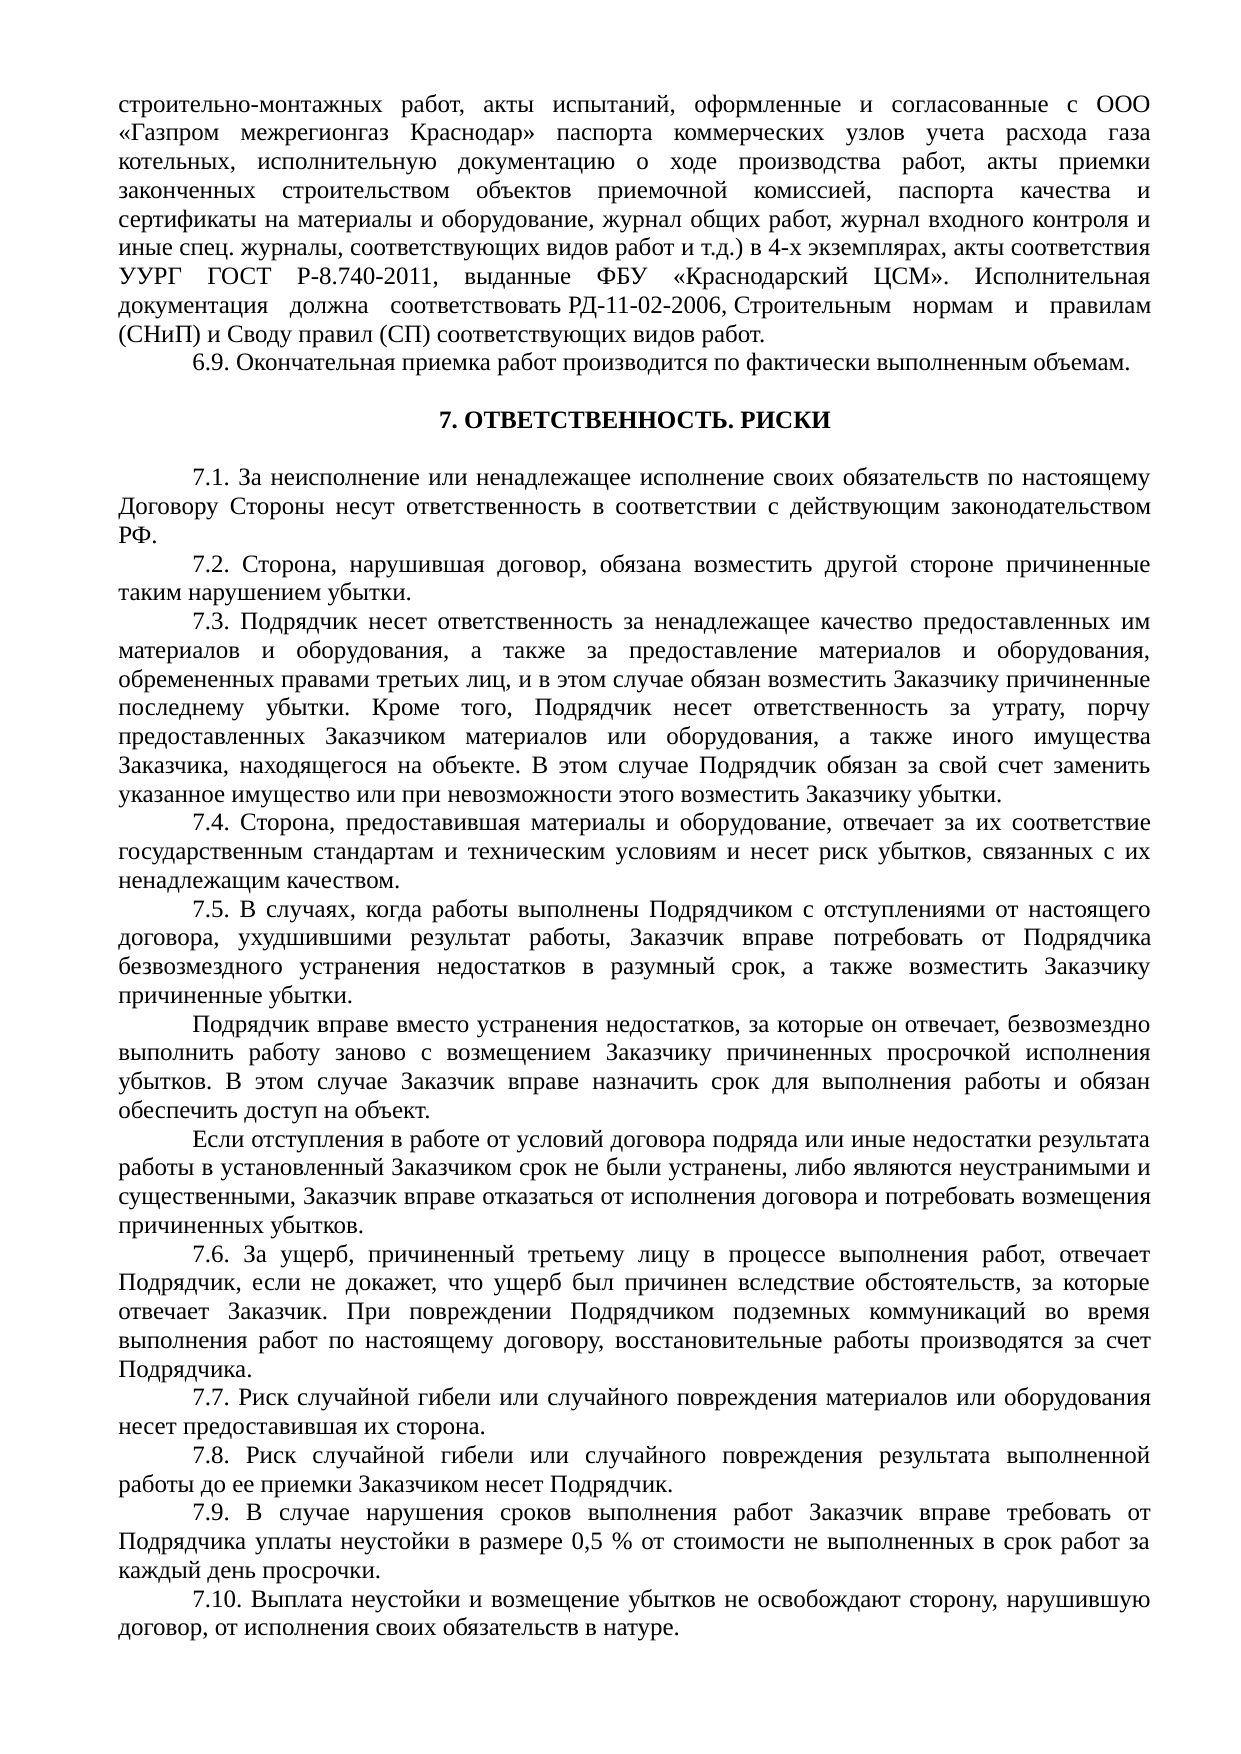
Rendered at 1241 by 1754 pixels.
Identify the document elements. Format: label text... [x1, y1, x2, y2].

text Если отступления в работе от условий договора подряда или иные недостатки результата работы в установленный Заказчиком срок не были устранены, либо являются неустранимыми и существенными, Заказчик вправе отказаться от исполнения договора и потребовать возмещения причиненных убытков. [118, 1124, 1152, 1239]
text 7.10. Выплата неустойки и возмещение убытков не освобождают сторону, нарушившую договор, от исполнения своих обязательств в натуре. [118, 1584, 1152, 1641]
text 7.5. В случаях, когда работы выполнены Подрядчиком с отступлениями от настоящего договора, ухудшившими результат работы, Заказчик вправе потребовать от Подрядчика безвозмездного устранения недостатков в разумный срок, а также возместить Заказчику причиненные убытки. [118, 894, 1152, 1009]
text 6.9. Окончательная приемка работ производится по фактически выполненным объемам. [118, 347, 1152, 376]
text строительно-монтажных работ, акты испытаний, оформленные и согласованные с ООО «Газпром межрегионгаз Краснодар» паспорта коммерческих узлов учета расхода газа котельных, исполнительную документацию о ходе производства работ, акты приемки законченных строительством объектов приемочной комиссией, паспорта качества и сертификаты на материалы и оборудование, журнал общих работ, журнал входного контроля и иные спец. журналы, соответствующих видов работ и т.д.) в 4-х экземплярах, акты соответствия УУРГ ГОСТ Р-8.740-2011, выданные ФБУ «Краснодарский ЦСМ». Исполнительная документация должна соответствовать РД-11-02-2006, Строительным нормам и правилам (СНиП) и Своду правил (СП) соответствующих видов работ. [118, 89, 1152, 347]
text 7.2. Сторона, нарушившая договор, обязана возместить другой стороне причиненные таким нарушением убытки. [118, 549, 1152, 606]
text 7.3. Подрядчик несет ответственность за ненадлежащее качество предоставленных им материалов и оборудования, а также за предоставление материалов и оборудования, обремененных правами третьих лиц, и в этом случае обязан возместить Заказчику причиненные последнему убытки. Кроме того, Подрядчик несет ответственность за утрату, порчу предоставленных Заказчиком материалов или оборудования, а также иного имущества Заказчика, находящегося на объекте. В этом случае Подрядчик обязан за свой счет заменить указанное имущество или при невозможности этого возместить Заказчику убытки. [118, 606, 1152, 807]
text 7.4. Сторона, предоставившая материалы и оборудование, отвечает за их соответствие государственным стандартам и техническим условиям и несет риск убытков, связанных с их ненадлежащим качеством. [118, 807, 1152, 894]
text 7.9. В случае нарушения сроков выполнения работ Заказчик вправе требовать от Подрядчика уплаты неустойки в размере 0,5 % от стоимости не выполненных в срок работ за каждый день просрочки. [118, 1497, 1152, 1584]
text 7.1. За неисполнение или ненадлежащее исполнение своих обязательств по настоящему Договору Стороны несут ответственность в соответствии с действующим законодательством РФ. [118, 462, 1152, 549]
text 7.6. За ущерб, причиненный третьему лицу в процессе выполнения работ, отвечает Подрядчик, если не докажет, что ущерб был причинен вследствие обстоятельств, за которые отвечает Заказчик. При повреждении Подрядчиком подземных коммуникаций во время выполнения работ по настоящему договору, восстановительные работы производятся за счет Подрядчика. [118, 1239, 1152, 1382]
text 7.7. Риск случайной гибели или случайного повреждения материалов или оборудования несет предоставившая их сторона. [118, 1382, 1152, 1440]
text 7. ОТВЕТСТВЕННОСТЬ. РИСКИ [118, 405, 1152, 434]
text Подрядчик вправе вместо устранения недостатков, за которые он отвечает, безвозмездно выполнить работу заново с возмещением Заказчику причиненных просрочкой исполнения убытков. В этом случае Заказчик вправе назначить срок для выполнения работы и обязан обеспечить доступ на объект. [118, 1009, 1152, 1124]
text 7.8. Риск случайной гибели или случайного повреждения результата выполненной работы до ее приемки Заказчиком несет Подрядчик. [118, 1440, 1152, 1497]
